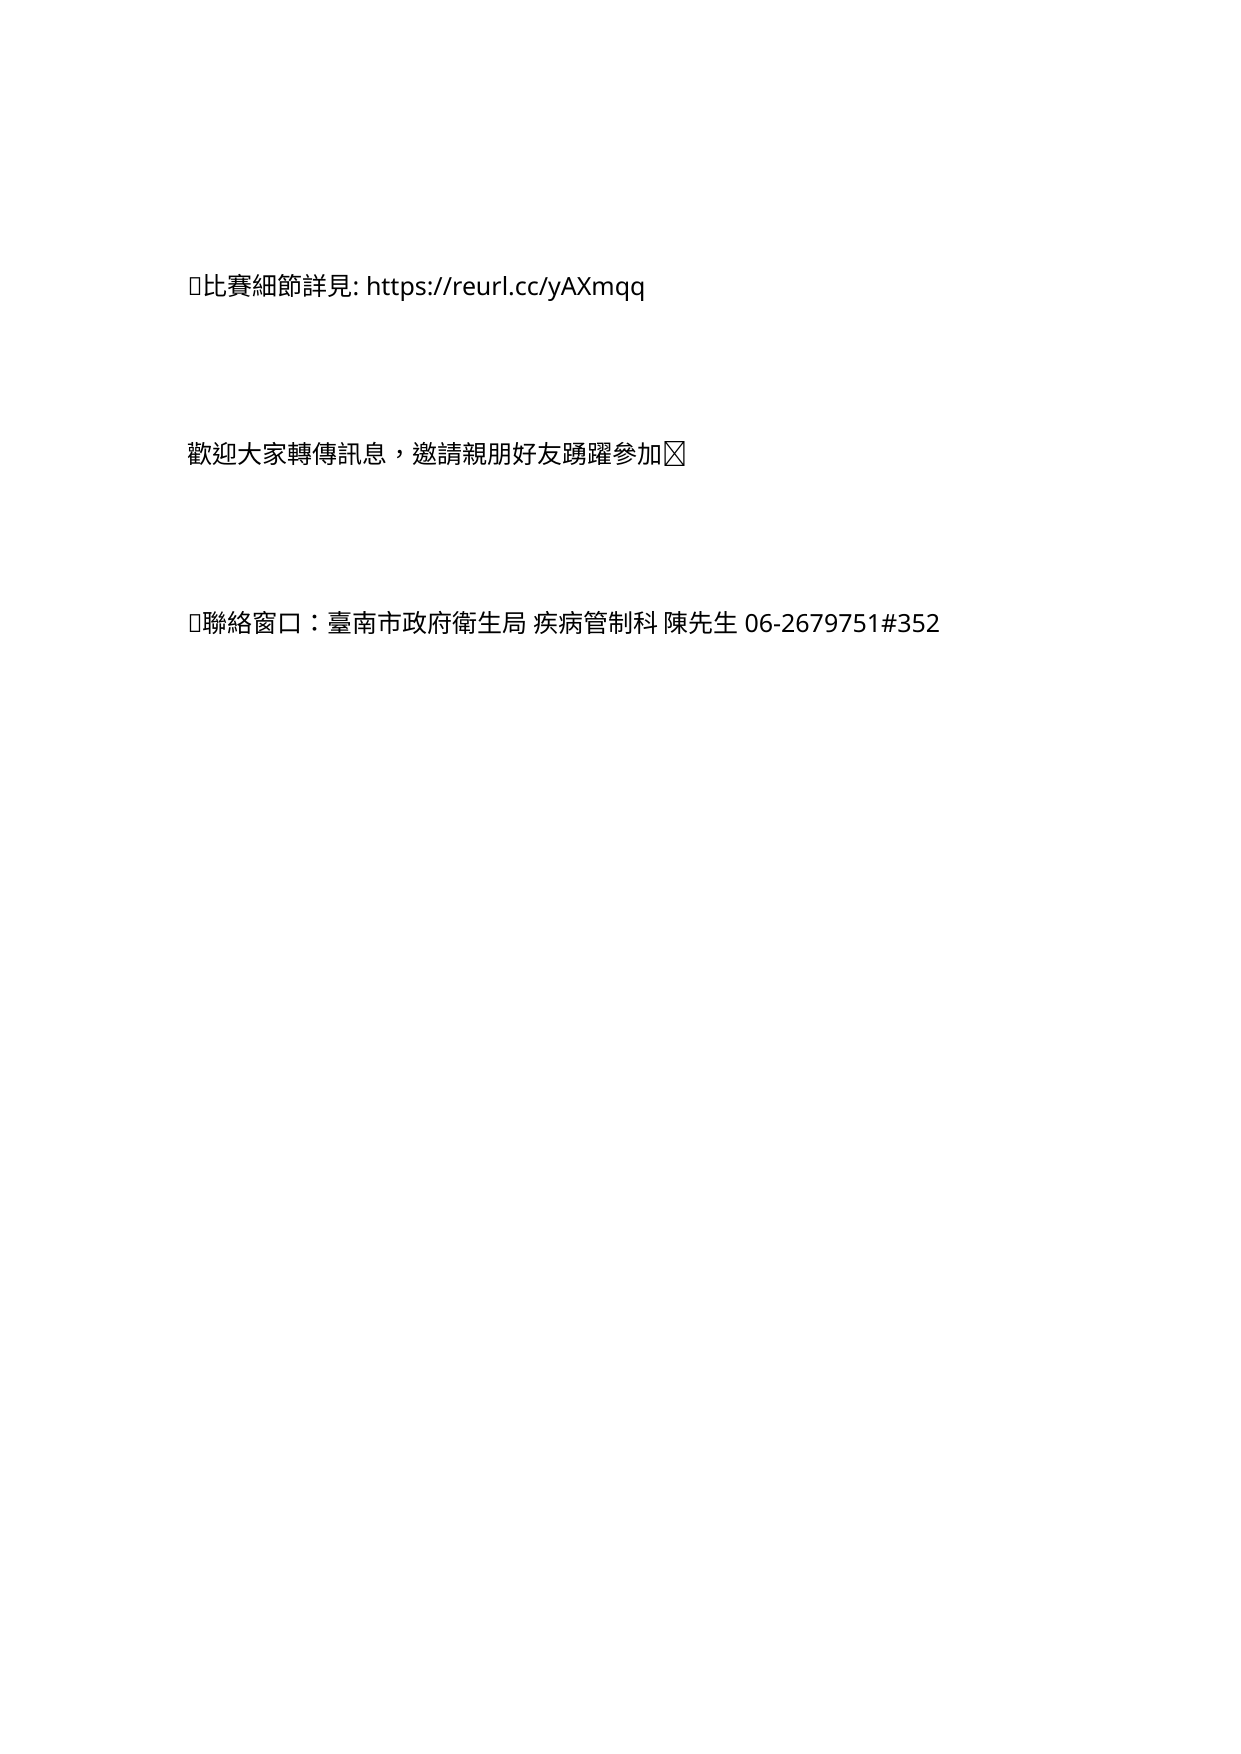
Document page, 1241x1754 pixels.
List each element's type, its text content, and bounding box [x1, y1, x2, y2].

text 歡迎大家轉傳訊息，邀請親朋好友踴躍參加🎉 [187, 411, 1053, 474]
text ✅比賽細節詳見: https://reurl.cc/yAXmqq [187, 242, 1053, 305]
text 📞聯絡窗口：臺南市政府衛生局 疾病管制科 陳先生 06-2679751#352 [187, 580, 1053, 643]
